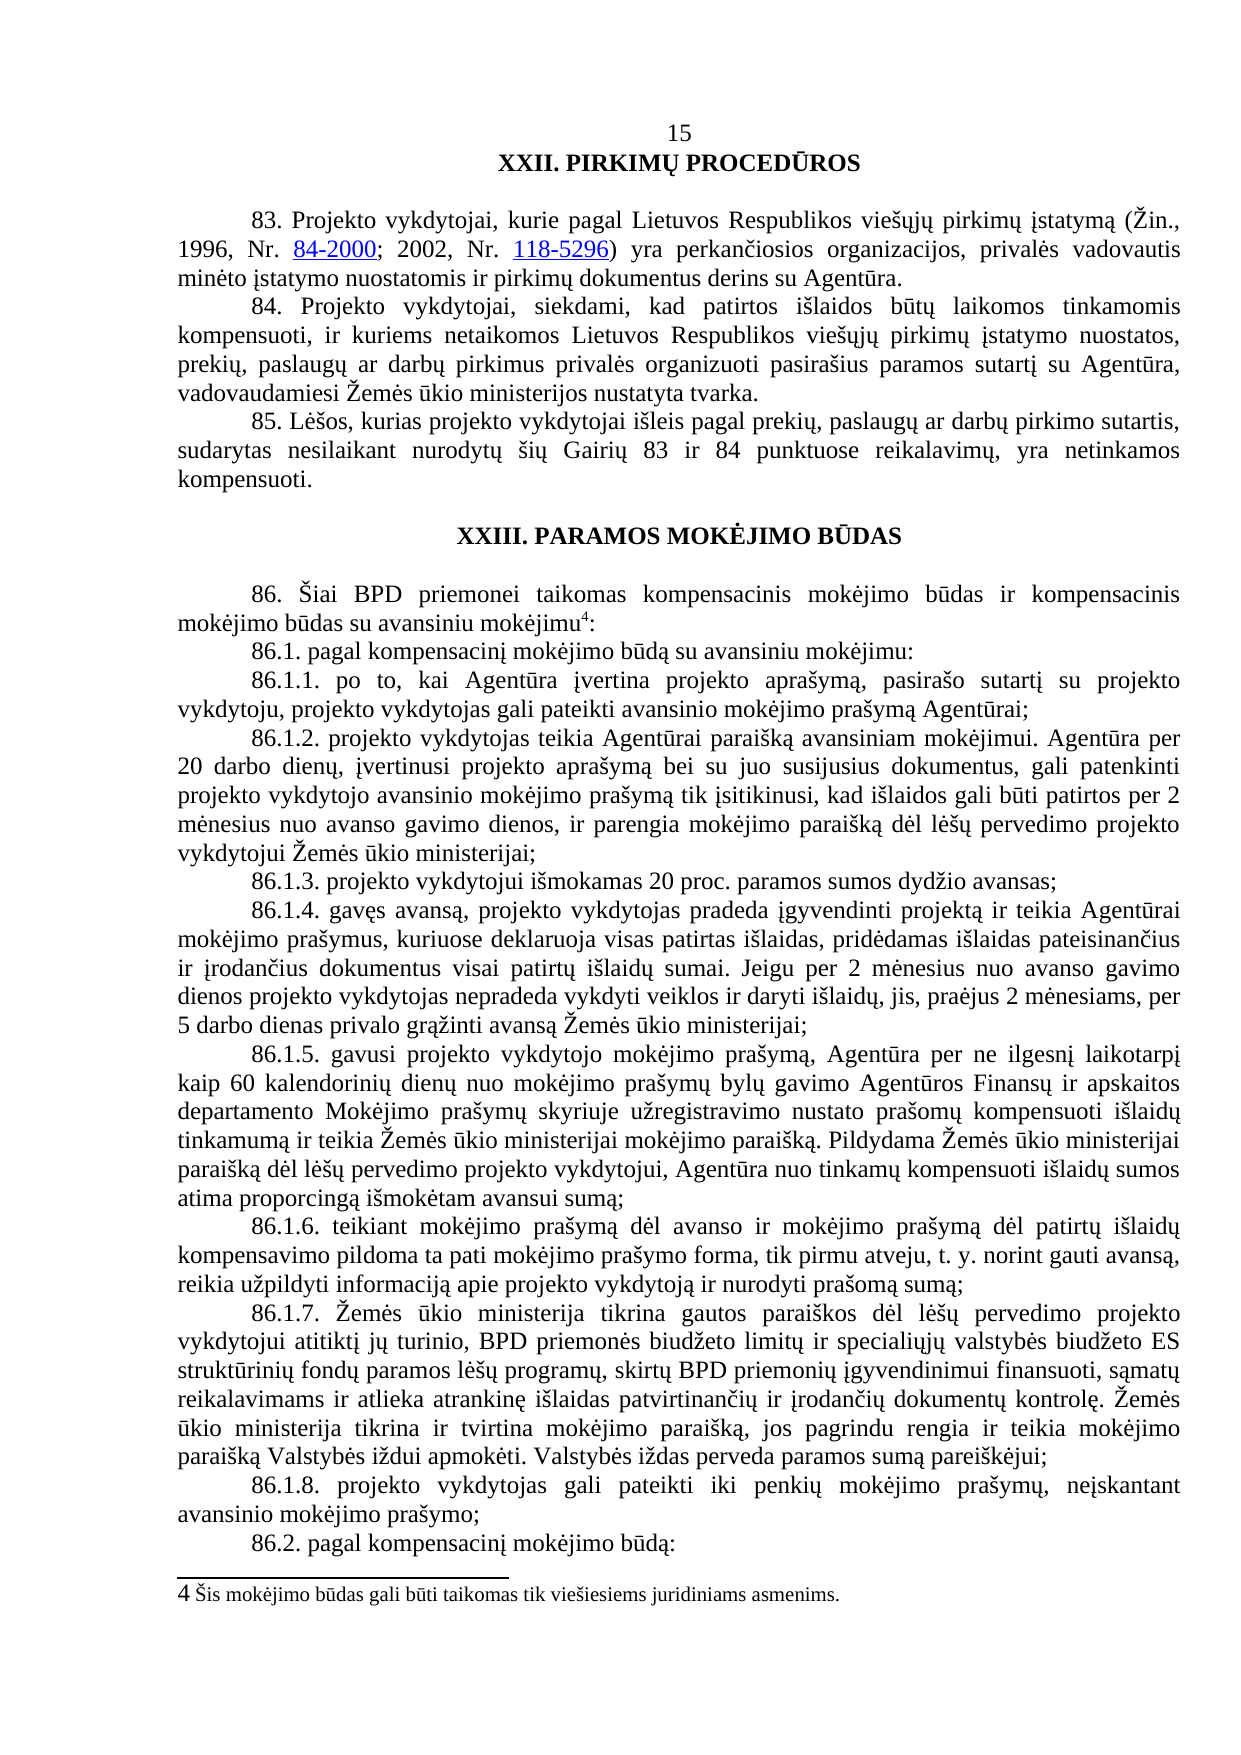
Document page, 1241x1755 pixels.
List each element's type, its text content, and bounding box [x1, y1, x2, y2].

text XXIII. PARAMOS MOKĖJIMO BŪDAS [177, 521, 1181, 550]
text 86.1.5. gavusi projekto vykdytojo mokėjimo prašymą, Agentūra per ne ilgesnį laikotarpį kaip 60 kalendorinių dienų nuo mokėjimo prašymų bylų gavimo Agentūros Finansų ir apskaitos departamento Mokėjimo prašymų skyriuje užregistravimo nustato prašomų kompensuoti išlaidų tinkamumą ir teikia Žemės ūkio ministerijai mokėjimo paraišką. Pildydama Žemės ūkio ministerijai paraišką dėl lėšų pervedimo projekto vykdytojui, Agentūra nuo tinkamų kompensuoti išlaidų sumos atima proporcingą išmokėtam avansui sumą; [177, 1039, 1181, 1211]
text 86.1.2. projekto vykdytojas teikia Agentūrai paraišką avansiniam mokėjimui. Agentūra per 20 darbo dienų, įvertinusi projekto aprašymą bei su juo susijusius dokumentus, gali patenkinti projekto vykdytojo avansinio mokėjimo prašymą tik įsitikinusi, kad išlaidos gali būti patirtos per 2 mėnesius nuo avanso gavimo dienos, ir parengia mokėjimo paraišką dėl lėšų pervedimo projekto vykdytojui Žemės ūkio ministerijai; [177, 723, 1181, 866]
text 86.1.4. gavęs avansą, projekto vykdytojas pradeda įgyvendinti projektą ir teikia Agentūrai mokėjimo prašymus, kuriuose deklaruoja visas patirtas išlaidas, pridėdamas išlaidas pateisinančius ir įrodančius dokumentus visai patirtų išlaidų sumai. Jeigu per 2 mėnesius nuo avanso gavimo dienos projekto vykdytojas nepradeda vykdyti veiklos ir daryti išlaidų, jis, praėjus 2 mėnesiams, per 5 darbo dienas privalo grąžinti avansą Žemės ūkio ministerijai; [177, 895, 1181, 1039]
text 83. Projekto vykdytojai, kurie pagal Lietuvos Respublikos viešųjų pirkimų įstatymą (Žin., 1996, Nr. 84-2000; 2002, Nr. 118-5296) yra perkančiosios organizacijos, privalės vadovautis minėto įstatymo nuostatomis ir pirkimų dokumentus derins su Agentūra. [177, 205, 1181, 291]
text 86. Šiai BPD priemonei taikomas kompensacinis mokėjimo būdas ir kompensacinis mokėjimo būdas su avansiniu mokėjimu: [177, 579, 1181, 636]
text 86.1.8. projekto vykdytojas gali pateikti iki penkių mokėjimo prašymų, neįskantant avansinio mokėjimo prašymo; [177, 1470, 1181, 1528]
text 84. Projekto vykdytojai, siekdami, kad patirtos išlaidos būtų laikomos tinkamomis kompensuoti, ir kuriems netaikomos Lietuvos Respublikos viešųjų pirkimų įstatymo nuostatos, prekių, paslaugų ar darbų pirkimus privalės organizuoti pasirašius paramos sutartį su Agentūra, vadovaudamiesi Žemės ūkio ministerijos nustatyta tvarka. [177, 291, 1181, 406]
text 85. Lėšos, kurias projekto vykdytojai išleis pagal prekių, paslaugų ar darbų pirkimo sutartis, sudarytas nesilaikant nurodytų šių Gairių 83 ir 84 punktuose reikalavimų, yra netinkamos kompensuoti. [177, 406, 1181, 493]
text Šis mokėjimo būdas gali būti taikomas tik viešiesiems juridiniams asmenims. [177, 1578, 1181, 1606]
text 86.2. pagal kompensacinį mokėjimo būdą: [177, 1528, 1181, 1556]
text 86.1.3. projekto vykdytojui išmokamas 20 proc. paramos sumos dydžio avansas; [177, 866, 1181, 895]
text 86.1.1. po to, kai Agentūra įvertina projekto aprašymą, pasirašo sutartį su projekto vykdytoju, projekto vykdytojas gali pateikti avansinio mokėjimo prašymą Agentūrai; [177, 665, 1181, 723]
text 86.1.6. teikiant mokėjimo prašymą dėl avanso ir mokėjimo prašymą dėl patirtų išlaidų kompensavimo pildoma ta pati mokėjimo prašymo forma, tik pirmu atveju, t. y. norint gauti avansą, reikia užpildyti informaciją apie projekto vykdytoją ir nurodyti prašomą sumą; [177, 1211, 1181, 1298]
text XXII. PIRKIMŲ PROCEDŪROS [177, 148, 1181, 176]
text 86.1.7. Žemės ūkio ministerija tikrina gautos paraiškos dėl lėšų pervedimo projekto vykdytojui atitiktį jų turinio, BPD priemonės biudžeto limitų ir specialiųjų valstybės biudžeto ES struktūrinių fondų paramos lėšų programų, skirtų BPD priemonių įgyvendinimui finansuoti, sąmatų reikalavimams ir atlieka atrankinę išlaidas patvirtinančių ir įrodančių dokumentų kontrolę. Žemės ūkio ministerija tikrina ir tvirtina mokėjimo paraišką, jos pagrindu rengia ir teikia mokėjimo paraišką Valstybės iždui apmokėti. Valstybės iždas perveda paramos sumą pareiškėjui; [177, 1298, 1181, 1470]
text 86.1. pagal kompensacinį mokėjimo būdą su avansiniu mokėjimu: [177, 636, 1181, 665]
